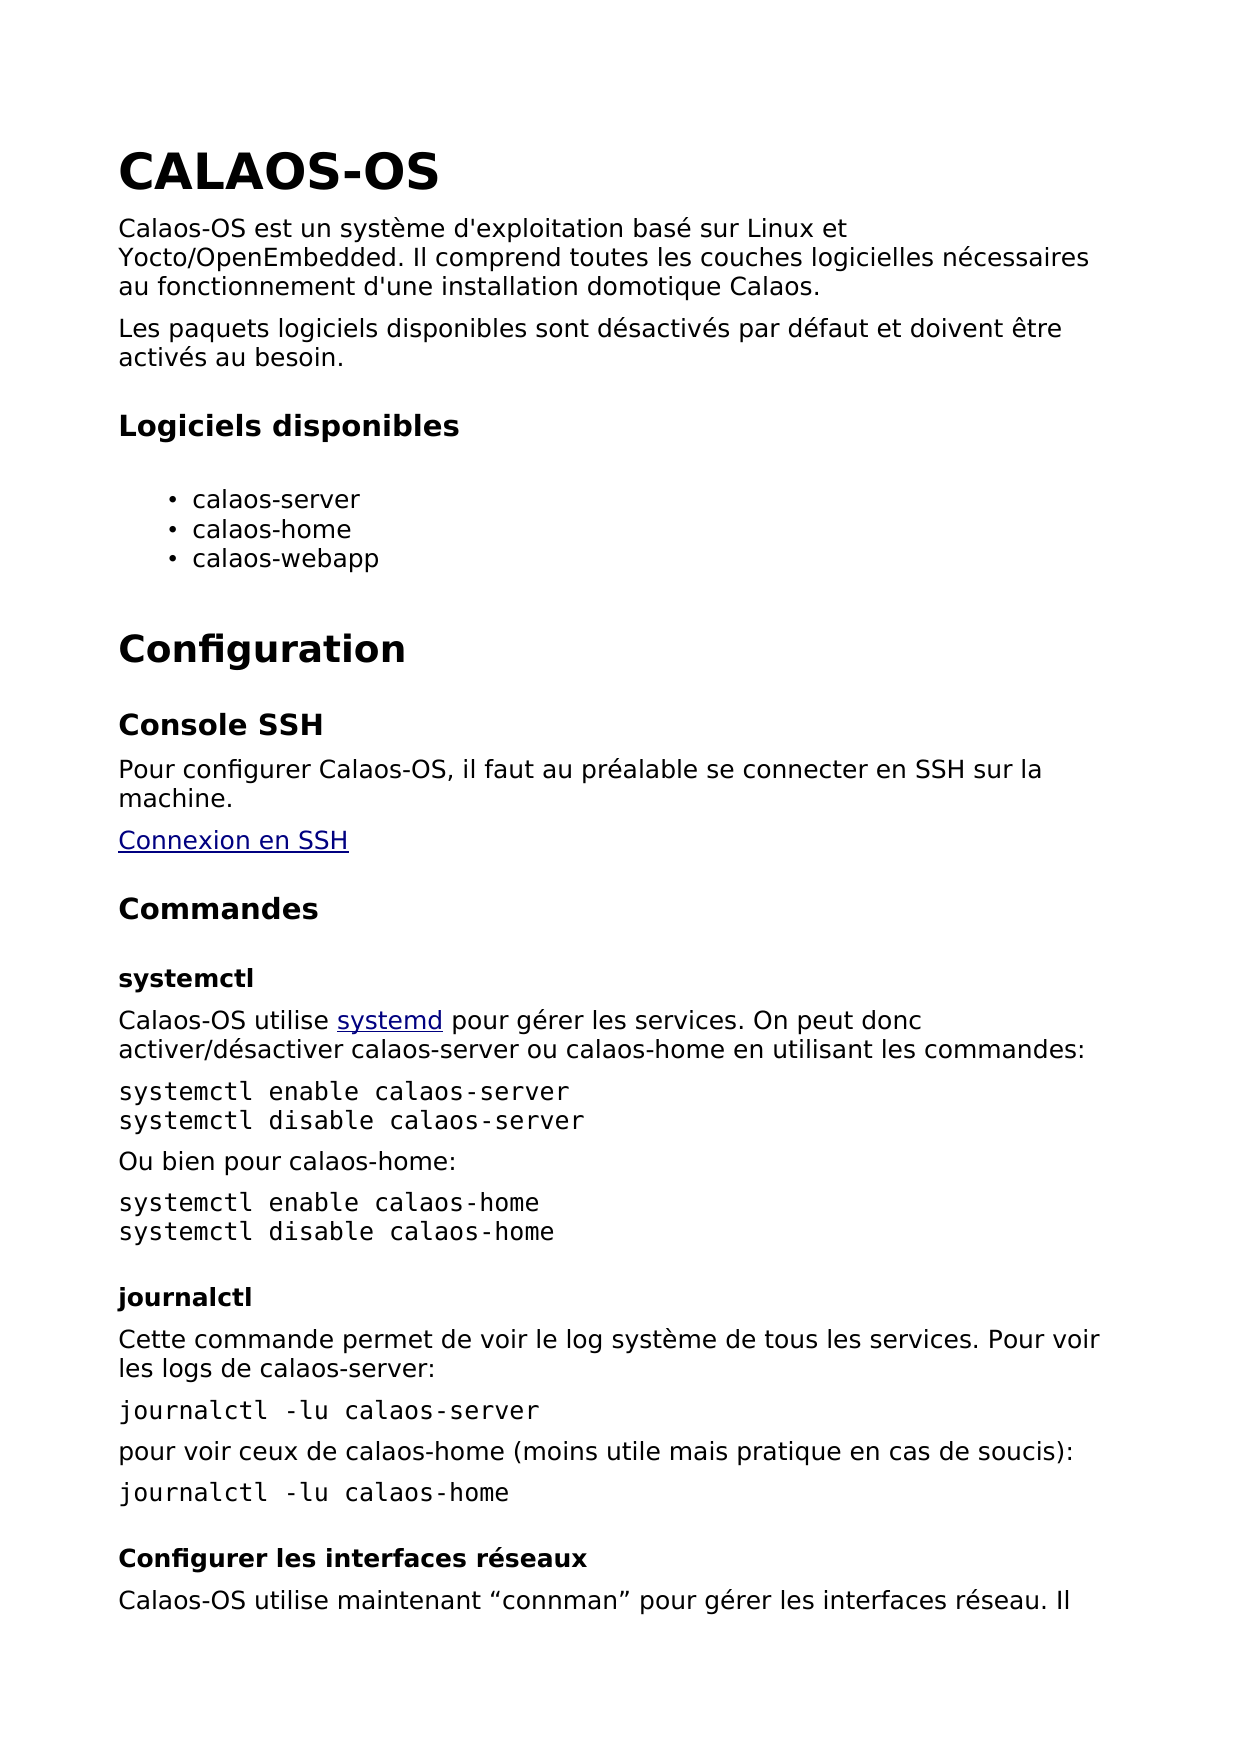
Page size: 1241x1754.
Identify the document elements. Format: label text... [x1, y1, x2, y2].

subtitle Configurer les interfaces réseaux [118, 1544, 1122, 1574]
text Connexion en SSH [118, 826, 1122, 855]
subtitle Logiciels disponibles [118, 410, 1122, 444]
subtitle Commandes [118, 893, 1122, 927]
text Les paquets logiciels disponibles sont désactivés par défaut et doivent être activés au besoin. [118, 314, 1122, 372]
subtitle Console SSH [118, 709, 1122, 743]
list calaos-webapp [177, 544, 1122, 573]
text systemctl enable calaos-server systemctl disable calaos-server [118, 1077, 1122, 1135]
subtitle journalctl [118, 1283, 1122, 1313]
subtitle CALAOS-OS [118, 143, 1122, 201]
text Cette commande permet de voir le log système de tous les services. Pour voir les logs de calaos-server: [118, 1325, 1122, 1383]
subtitle Configuration [118, 628, 1122, 671]
text journalctl -lu calaos-home [118, 1479, 1122, 1508]
text journalctl -lu calaos-server [118, 1396, 1122, 1425]
text pour voir ceux de calaos-home (moins utile mais pratique en cas de soucis): [118, 1437, 1122, 1466]
text Calaos-OS utilise maintenant “connman” pour gérer les interfaces réseau. Il [118, 1586, 1122, 1615]
text Pour configurer Calaos-OS, il faut au préalable se connecter en SSH sur la machine. [118, 755, 1122, 813]
text systemctl enable calaos-home systemctl disable calaos-home [118, 1188, 1122, 1247]
text Calaos-OS est un système d'exploitation basé sur Linux et Yocto/OpenEmbedded. Il comprend toutes les couches logicielles nécessaires au fonctionnement d'une installation domotique Calaos. [118, 214, 1122, 301]
list calaos-server [177, 486, 1122, 515]
text Calaos-OS utilise systemd pour gérer les services. On peut donc activer/désactiver calaos-server ou calaos-home en utilisant les commandes: [118, 1006, 1122, 1064]
list calaos-home [177, 515, 1122, 544]
subtitle systemctl [118, 964, 1122, 993]
text Ou bien pour calaos-home: [118, 1147, 1122, 1176]
